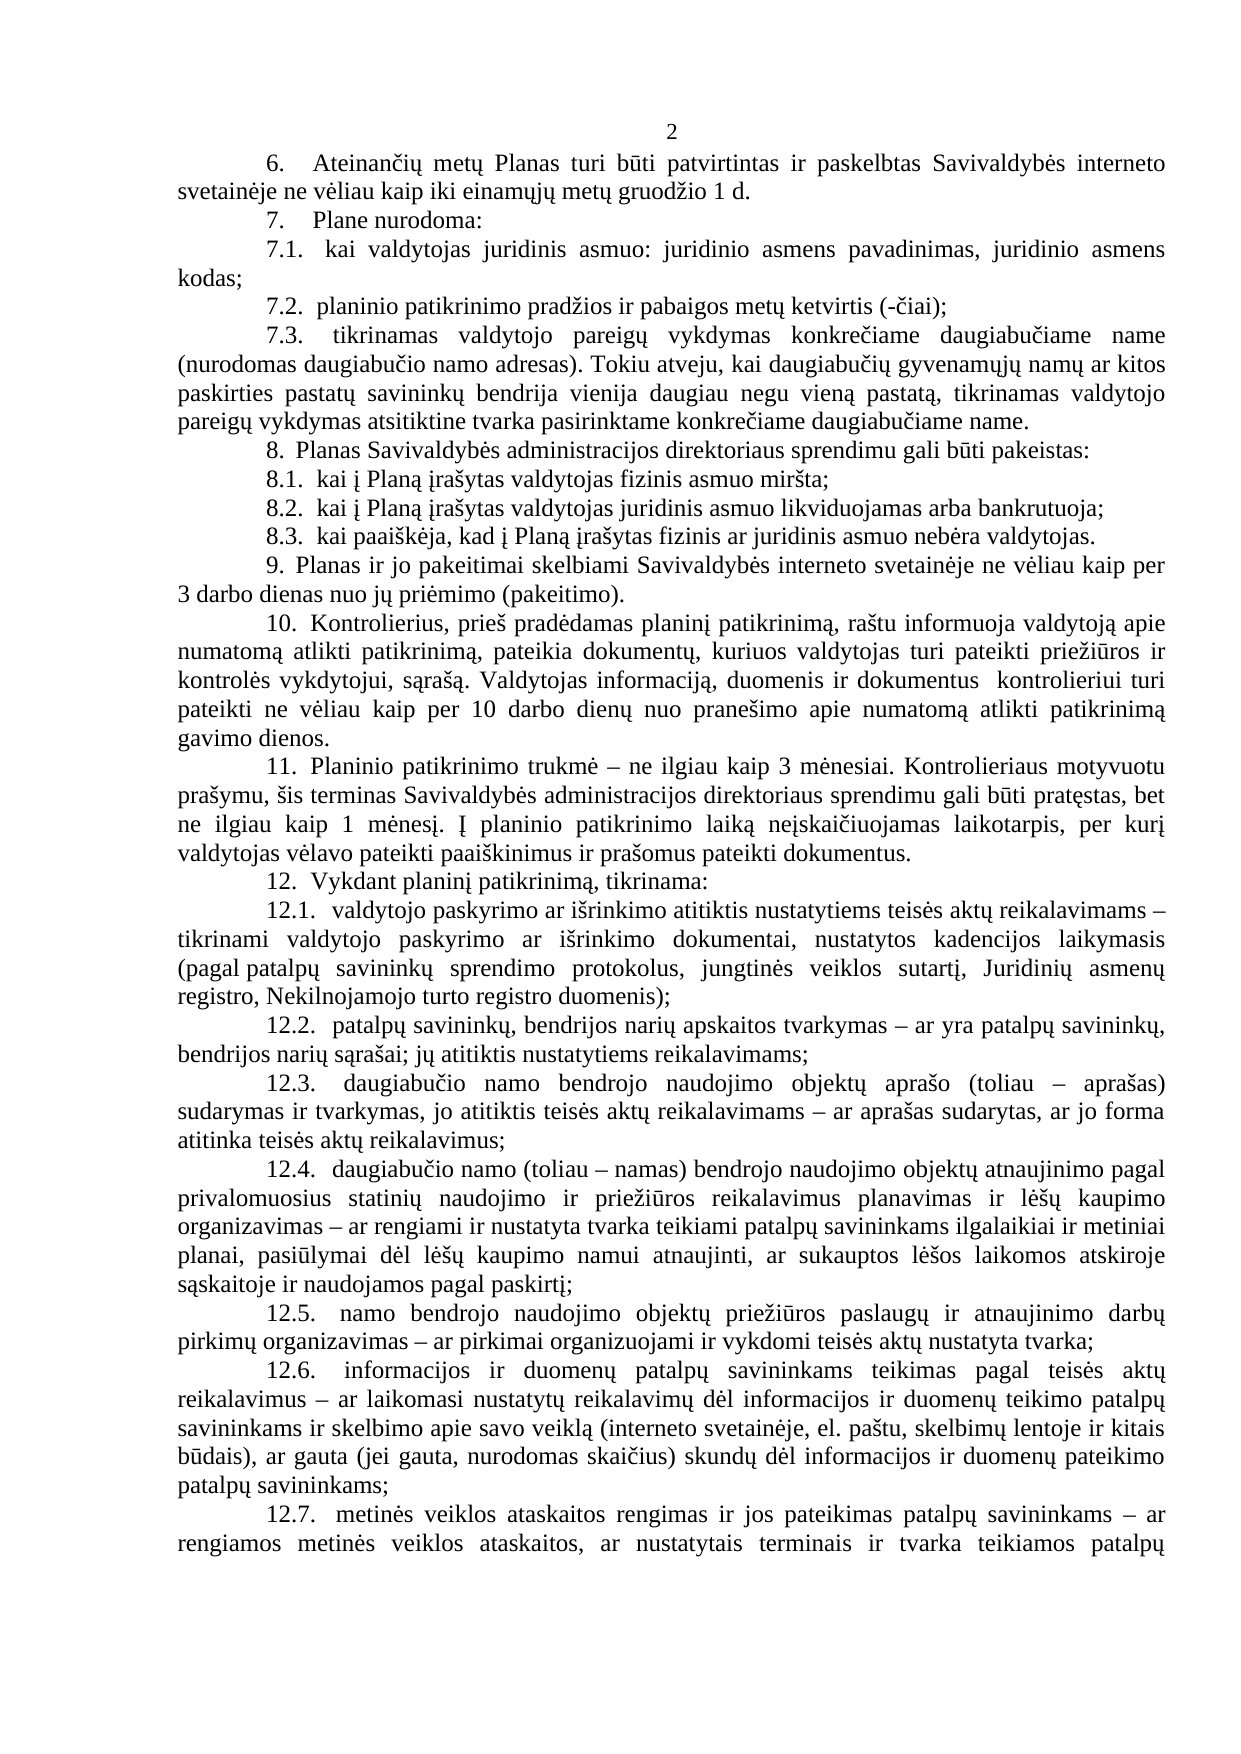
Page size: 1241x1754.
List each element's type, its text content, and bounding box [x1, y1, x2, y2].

text 8.2. kai į Planą įrašytas valdytojas juridinis asmuo likviduojamas arba bankrutuoja; [177, 493, 1166, 521]
text 12.7. metinės veiklos ataskaitos rengimas ir jos pateikimas patalpų savininkams – ar rengiamos metinės veiklos ataskaitos, ar nustatytais terminais ir tvarka teikiamos patalpų [177, 1499, 1166, 1556]
text 9. Planas ir jo pakeitimai skelbiami Savivaldybės interneto svetainėje ne vėliau kaip per 3 darbo dienas nuo jų priėmimo (pakeitimo). [177, 550, 1166, 608]
text 7.2. planinio patikrinimo pradžios ir pabaigos metų ketvirtis (-čiai); [252, 291, 1166, 320]
text 8.1. kai į Planą įrašytas valdytojas fizinis asmuo miršta; [177, 464, 1166, 493]
text 7.3. tikrinamas valdytojo pareigų vykdymas konkrečiame daugiabučiame name (nurodomas daugiabučio namo adresas). Tokiu atveju, kai daugiabučių gyvenamųjų namų ar kitos paskirties pastatų savininkų bendrija vienija daugiau negu vieną pastatą, tikrinamas valdytojo pareigų vykdymas atsitiktine tvarka pasirinktame konkrečiame daugiabučiame name. [177, 320, 1166, 435]
text 6. Ateinančių metų Planas turi būti patvirtintas ir paskelbtas Savivaldybės interneto svetainėje ne vėliau kaip iki einamųjų metų gruodžio 1 d. [177, 148, 1166, 205]
text 8. Planas Savivaldybės administracijos direktoriaus sprendimu gali būti pakeistas: [177, 435, 1166, 464]
text 11. Planinio patikrinimo trukmė – ne ilgiau kaip 3 mėnesiai. Kontrolieriaus motyvuotu prašymu, šis terminas Savivaldybės administracijos direktoriaus sprendimu gali būti pratęstas, bet ne ilgiau kaip 1 mėnesį. Į planinio patikrinimo laiką neįskaičiuojamas laikotarpis, per kurį valdytojas vėlavo pateikti paaiškinimus ir prašomus pateikti dokumentus. [177, 751, 1166, 866]
text 7. Plane nurodoma: [177, 205, 1166, 234]
text 12.1. valdytojo paskyrimo ar išrinkimo atitiktis nustatytiems teisės aktų reikalavimams – tikrinami valdytojo paskyrimo ar išrinkimo dokumentai, nustatytos kadencijos laikymasis (pagal patalpų savininkų sprendimo protokolus, jungtinės veiklos sutartį, Juridinių asmenų registro, Nekilnojamojo turto registro duomenis); [177, 895, 1166, 1010]
text 12.3. daugiabučio namo bendrojo naudojimo objektų aprašo (toliau – aprašas) sudarymas ir tvarkymas, jo atitiktis teisės aktų reikalavimams – ar aprašas sudarytas, ar jo forma atitinka teisės aktų reikalavimus; [177, 1068, 1166, 1154]
text 8.3. kai paaiškėja, kad į Planą įrašytas fizinis ar juridinis asmuo nebėra valdytojas. [177, 521, 1166, 550]
text 12. Vykdant planinį patikrinimą, tikrinama: [177, 866, 1166, 895]
text 12.4. daugiabučio namo (toliau – namas) bendrojo naudojimo objektų atnaujinimo pagal privalomuosius statinių naudojimo ir priežiūros reikalavimus planavimas ir lėšų kaupimo organizavimas – ar rengiami ir nustatyta tvarka teikiami patalpų savininkams ilgalaikiai ir metiniai planai, pasiūlymai dėl lėšų kaupimo namui atnaujinti, ar sukauptos lėšos laikomos atskiroje sąskaitoje ir naudojamos pagal paskirtį; [177, 1154, 1166, 1298]
text 12.2. patalpų savininkų, bendrijos narių apskaitos tvarkymas – ar yra patalpų savininkų, bendrijos narių sąrašai; jų atitiktis nustatytiems reikalavimams; [177, 1010, 1166, 1068]
text 7.1. kai valdytojas juridinis asmuo: juridinio asmens pavadinimas, juridinio asmens kodas; [177, 234, 1166, 291]
text 12.5. namo bendrojo naudojimo objektų priežiūros paslaugų ir atnaujinimo darbų pirkimų organizavimas – ar pirkimai organizuojami ir vykdomi teisės aktų nustatyta tvarka; [177, 1298, 1166, 1355]
text 12.6. informacijos ir duomenų patalpų savininkams teikimas pagal teisės aktų reikalavimus – ar laikomasi nustatytų reikalavimų dėl informacijos ir duomenų teikimo patalpų savininkams ir skelbimo apie savo veiklą (interneto svetainėje, el. paštu, skelbimų lentoje ir kitais būdais), ar gauta (jei gauta, nurodomas skaičius) skundų dėl informacijos ir duomenų pateikimo patalpų savininkams; [177, 1355, 1166, 1499]
text 10. Kontrolierius, prieš pradėdamas planinį patikrinimą, raštu informuoja valdytoją apie numatomą atlikti patikrinimą, pateikia dokumentų, kuriuos valdytojas turi pateikti priežiūros ir kontrolės vykdytojui, sąrašą. Valdytojas informaciją, duomenis ir dokumentus kontrolieriui turi pateikti ne vėliau kaip per 10 darbo dienų nuo pranešimo apie numatomą atlikti patikrinimą gavimo dienos. [177, 608, 1166, 751]
